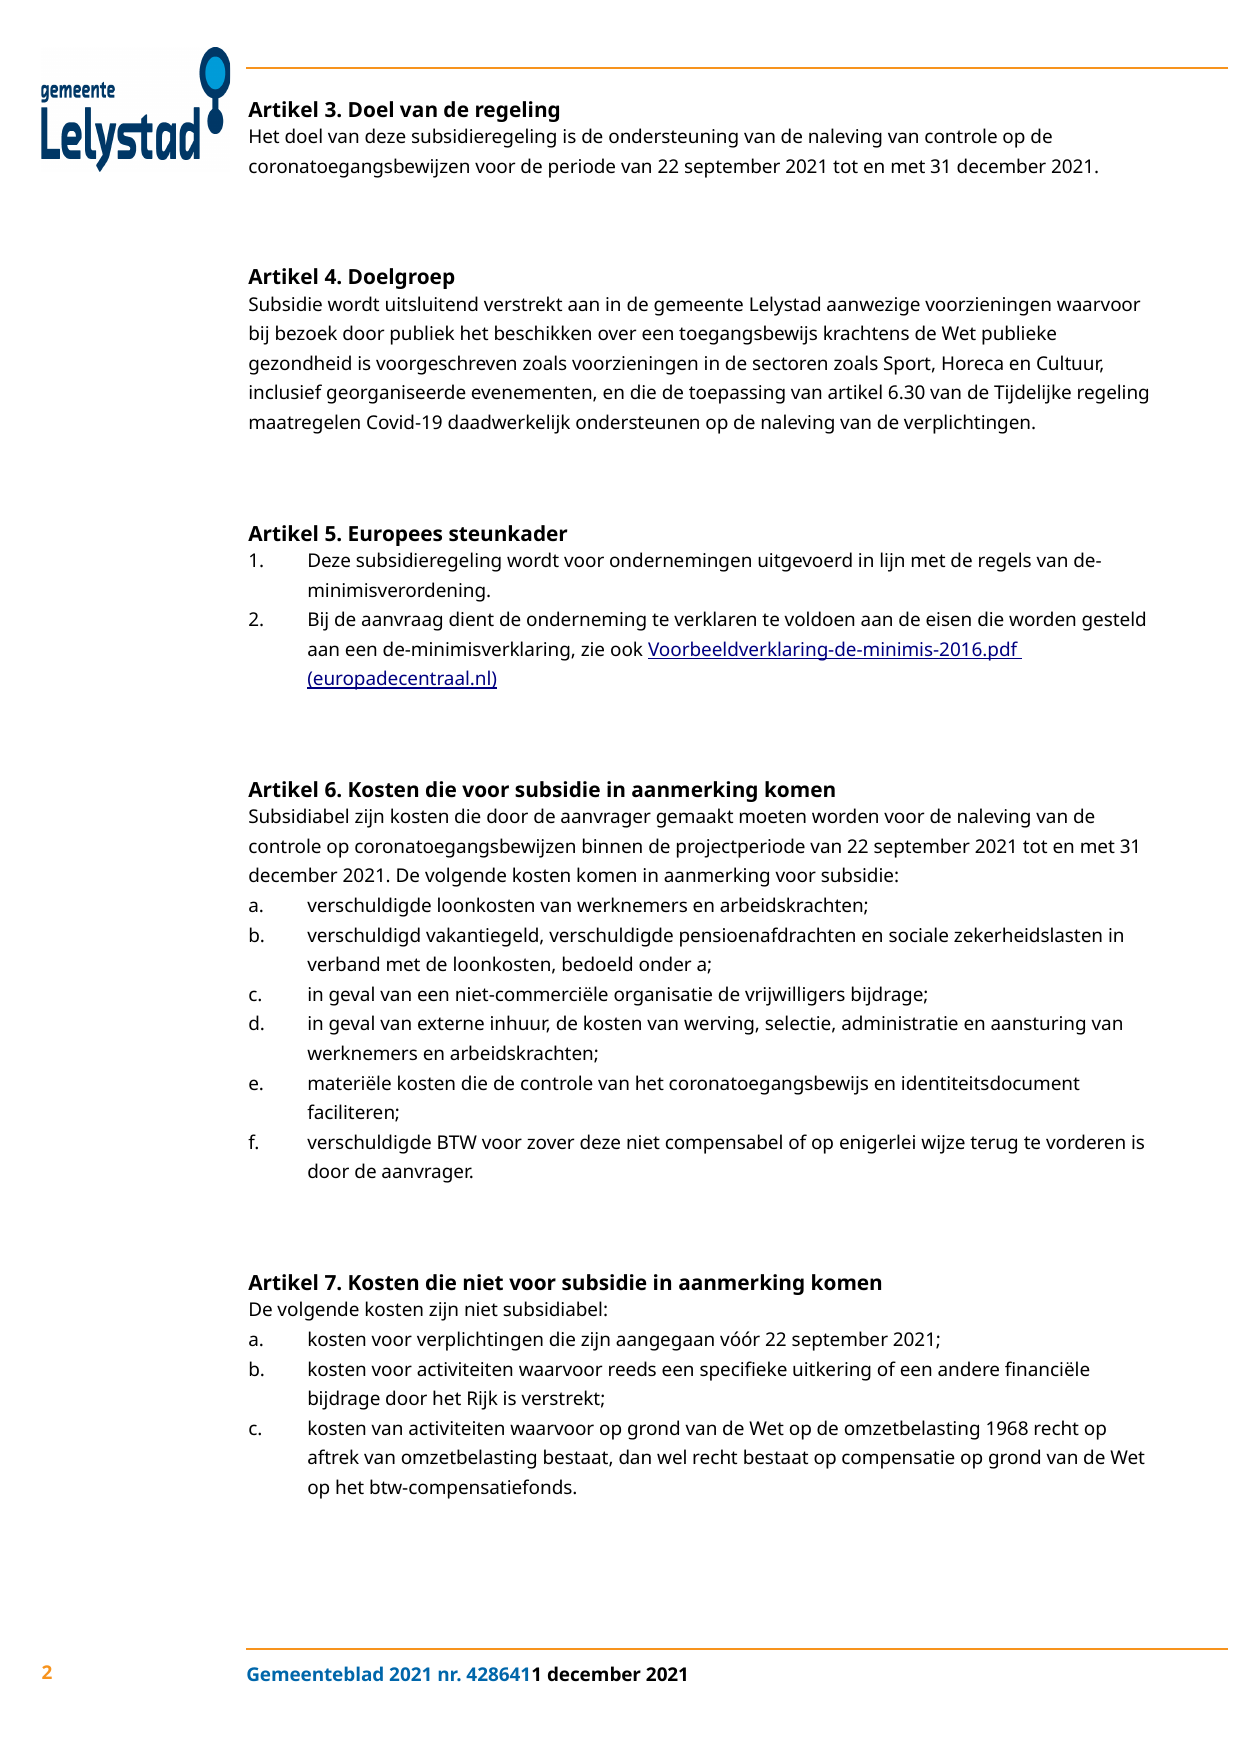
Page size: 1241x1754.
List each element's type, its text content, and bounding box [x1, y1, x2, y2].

text Artikel 4. Doelgroep [248, 262, 1152, 291]
list Bij de aanvraag dient de onderneming te verklaren te voldoen aan de eisen die worden gesteld aan een de-minimisverklaring, zie ook Voorbeeldverklaring-de-minimis-2016.pdf (europadecentraal.nl) [248, 606, 1152, 691]
text Artikel 3. Doel van de regeling [248, 95, 1152, 123]
text Subsidie wordt uitsluitend verstrekt aan in de gemeente Lelystad aanwezige voorzieningen waarvoor bij bezoek door publiek het beschikken over een toegangsbewijs krachtens de Wet publieke gezondheid is voorgeschreven zoals voorzieningen in de sectoren zoals Sport, Horeca en Cultuur, inclusief georganiseerde evenementen, en die de toepassing van artikel 6.30 van de Tijdelijke regeling maatregelen Covid-19 daadwerkelijk ondersteunen op de naleving van de verplichtingen. [248, 291, 1152, 435]
picture [41, 47, 231, 172]
list verschuldigd vakantiegeld, verschuldigde pensioenafdrachten en sociale zekerheidslasten in verband met de loonkosten, bedoeld onder a; [248, 922, 1152, 977]
text Artikel 7. Kosten die niet voor subsidie in aanmerking komen [248, 1268, 1152, 1297]
list kosten voor verplichtingen die zijn aangegaan vóór 22 september 2021; [248, 1326, 1152, 1352]
text De volgende kosten zijn niet subsidiabel: [248, 1297, 1152, 1322]
text Artikel 5. Europees steunkader [248, 519, 1152, 547]
list in geval van een niet-commerciële organisatie de vrijwilligers bijdrage; [248, 981, 1152, 1007]
text Het doel van deze subsidieregeling is de ondersteuning van de naleving van controle op de coronatoegangsbewijzen voor de periode van 22 september 2021 tot en met 31 december 2021. [248, 123, 1152, 178]
list verschuldigde BTW voor zover deze niet compensabel of op enigerlei wijze terug te vorderen is door de aanvrager. [248, 1129, 1152, 1184]
list Deze subsidieregeling wordt voor ondernemingen uitgevoerd in lijn met de regels van de-minimisverordening. [248, 547, 1152, 602]
list materiële kosten die de controle van het coronatoegangsbewijs en identiteitsdocument faciliteren; [248, 1070, 1152, 1125]
text Artikel 6. Kosten die voor subsidie in aanmerking komen [248, 775, 1152, 803]
list kosten van activiteiten waarvoor op grond van de Wet op de omzetbelasting 1968 recht op aftrek van omzetbelasting bestaat, dan wel recht bestaat op compensatie op grond van de Wet op het btw-compensatiefonds. [248, 1415, 1152, 1500]
list kosten voor activiteiten waarvoor reeds een specifieke uitkering of een andere financiële bijdrage door het Rijk is verstrekt; [248, 1356, 1152, 1411]
text Subsidiabel zijn kosten die door de aanvrager gemaakt moeten worden voor de naleving van de controle op coronatoegangsbewijzen binnen de projectperiode van 22 september 2021 tot en met 31 december 2021. De volgende kosten komen in aanmerking voor subsidie: [248, 803, 1152, 888]
list verschuldigde loonkosten van werknemers en arbeidskrachten; [248, 892, 1152, 918]
list in geval van externe inhuur, de kosten van werving, selectie, administratie en aansturing van werknemers en arbeidskrachten; [248, 1011, 1152, 1066]
